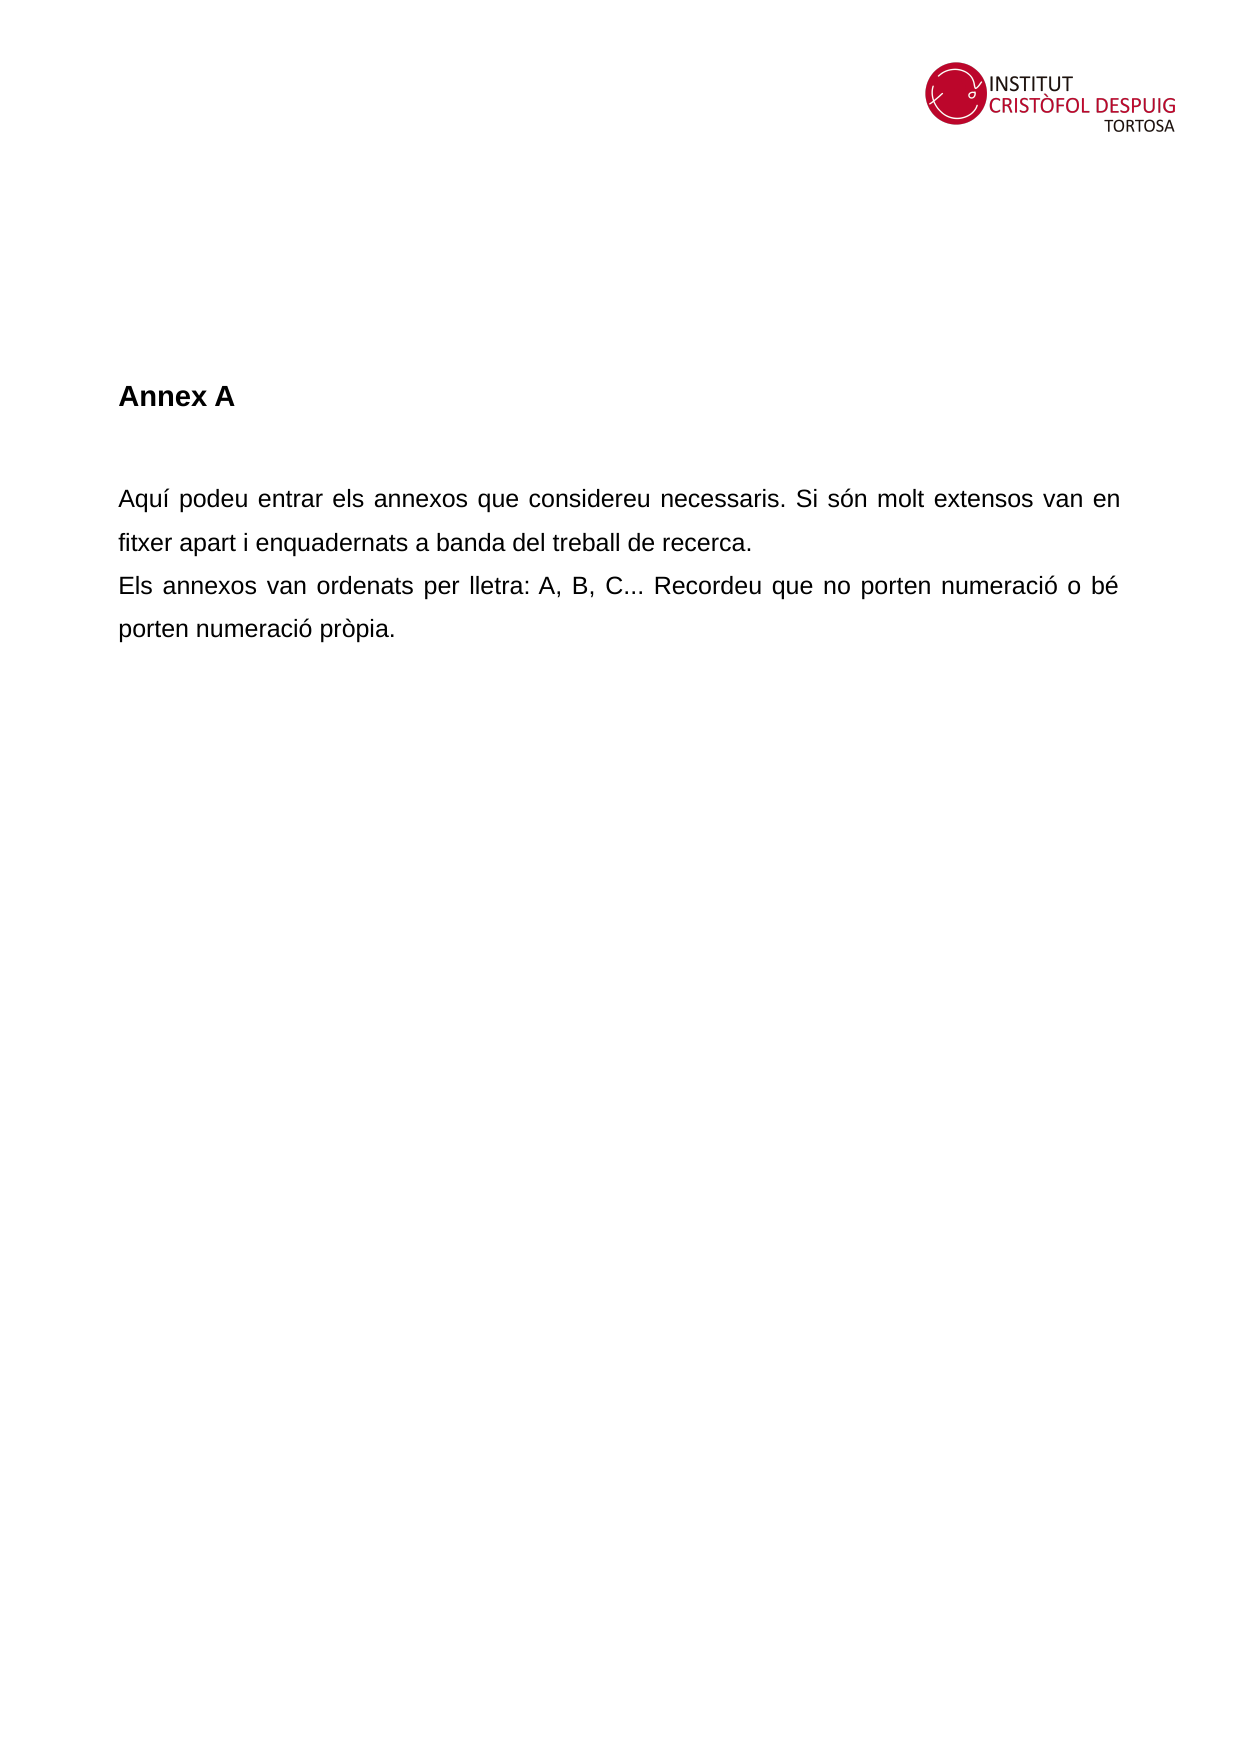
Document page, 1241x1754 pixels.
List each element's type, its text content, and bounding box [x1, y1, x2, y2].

subtitle Annex A [118, 379, 1122, 413]
text Els annexos van ordenats per lletra: A, B, C... Recordeu que no porten numeració o bé porten numeració pròpia. [118, 571, 1122, 642]
text Aquí podeu entrar els annexos que considereu necessaris. Si són molt extensos van en fitxer apart i enquadernats a banda del treball de recerca. [118, 484, 1122, 556]
